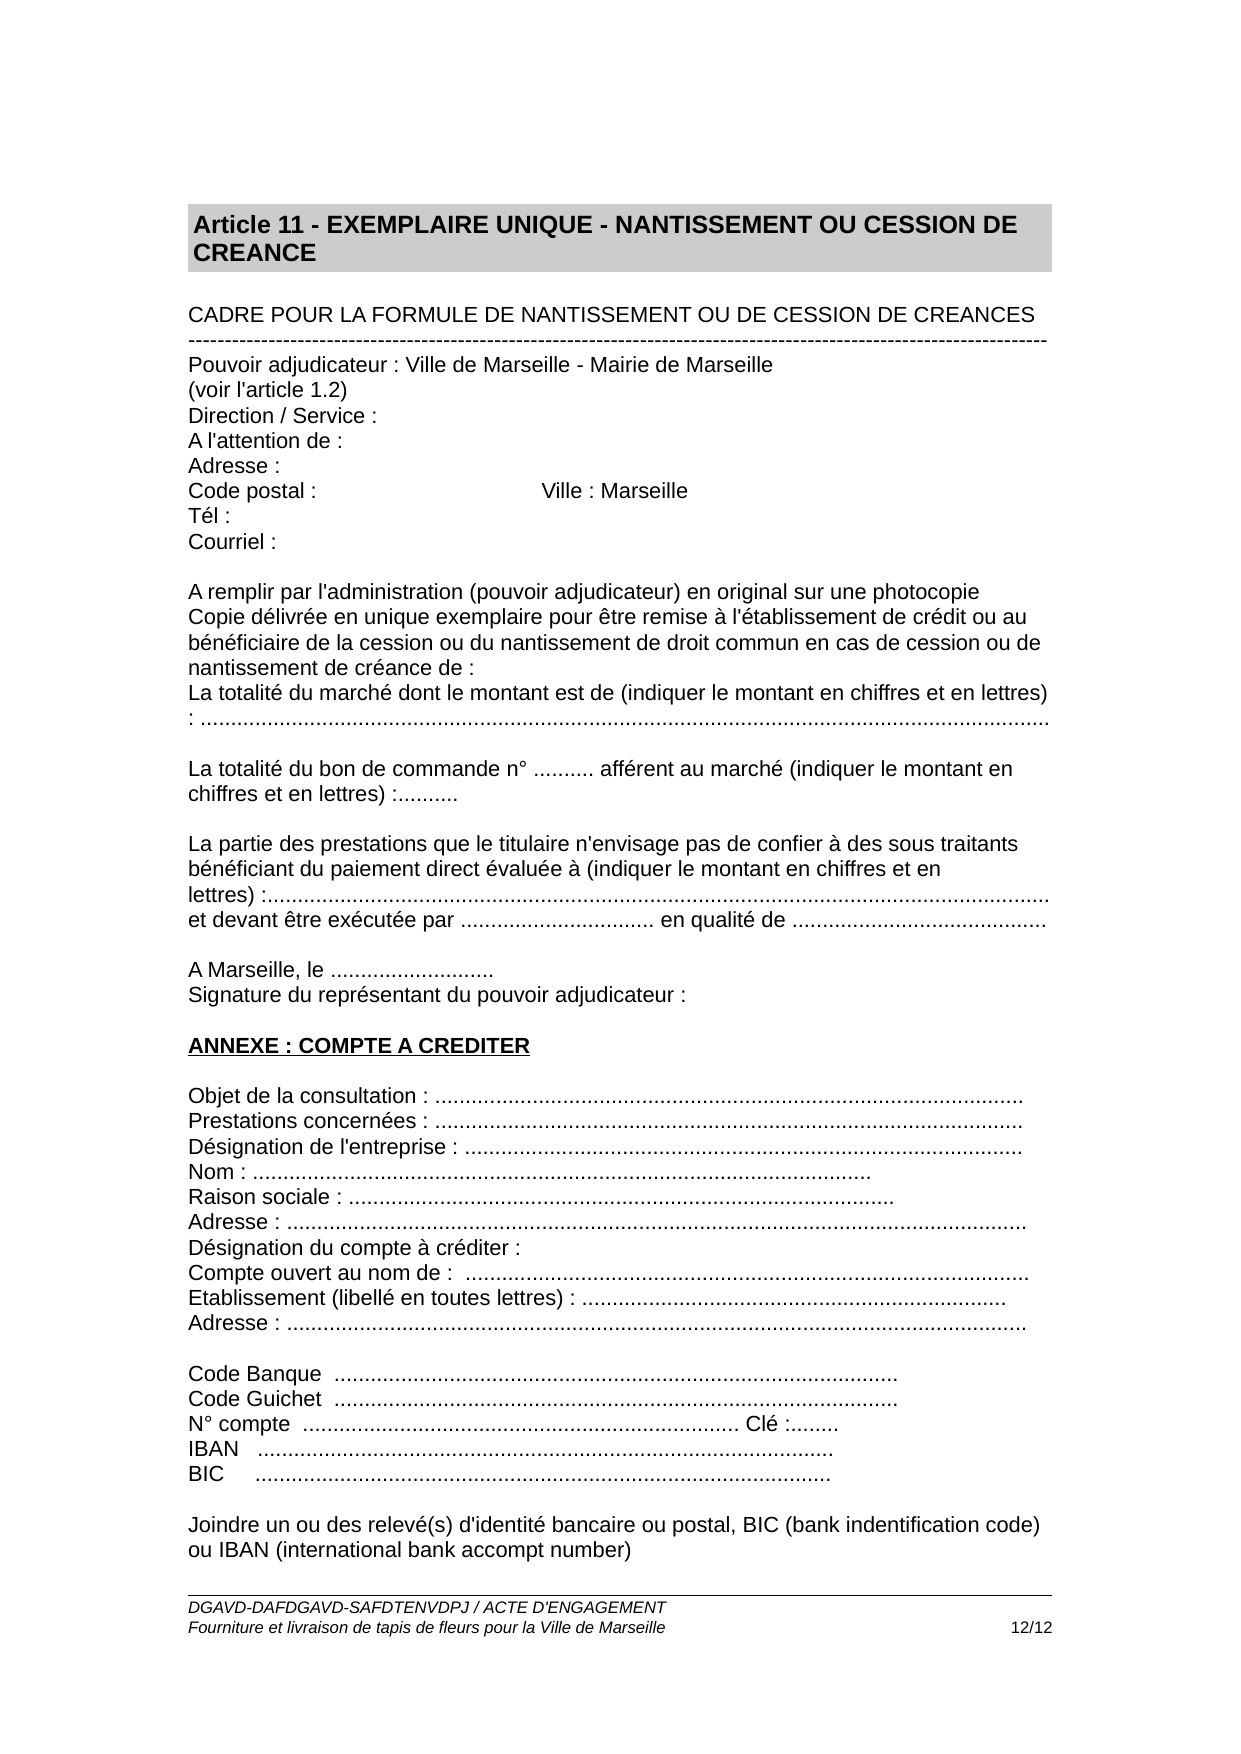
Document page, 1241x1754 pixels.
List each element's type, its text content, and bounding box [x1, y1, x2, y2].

text La totalité du bon de commande n° .......... afférent au marché (indiquer le montant en chiffres et en lettres) :.......... [188, 756, 1052, 806]
text N° compte ........................................................................ Clé :........ [188, 1411, 1052, 1436]
text Pouvoir adjudicateur : Ville de Marseille - Mairie de Marseille [188, 352, 1052, 377]
text CADRE POUR LA FORMULE DE NANTISSEMENT OU DE CESSION DE CREANCES [188, 302, 1052, 327]
text La partie des prestations que le titulaire n'envisage pas de confier à des sous traitants bénéficiant du paiement direct évaluée à (indiquer le montant en chiffres et en lettres) :................................................................................................................................. [188, 831, 1052, 907]
text Prestations concernées : ................................................................................................. [188, 1108, 1052, 1134]
text Objet de la consultation : ................................................................................................. [188, 1083, 1052, 1108]
text Adresse : .......................................................................................................................... [188, 1209, 1052, 1234]
text et devant être exécutée par ................................ en qualité de .......................................... [188, 907, 1052, 932]
text Code Banque ............................................................................................. [188, 1361, 1052, 1386]
text Code Guichet ............................................................................................. [188, 1386, 1052, 1411]
text Raison sociale : .......................................................................................... [188, 1184, 1052, 1209]
text A remplir par l'administration (pouvoir adjudicateur) en original sur une photocopie [188, 579, 1052, 604]
text ---------------------------------------------------------------------------------------------------------------------- [188, 327, 1052, 352]
text Code postal : Ville : Marseille [188, 478, 1052, 503]
text Copie délivrée en unique exemplaire pour être remise à l'établissement de crédit ou au bénéficiaire de la cession ou du nantissement de droit commun en cas de cession ou de nantissement de créance de : [188, 604, 1052, 680]
text A Marseille, le ........................... [188, 957, 1052, 982]
text ANNEXE : COMPTE A CREDITER [188, 1033, 1052, 1058]
text Courriel : [188, 529, 1052, 554]
text Tél : [188, 503, 1052, 529]
text BIC ............................................................................................... [188, 1461, 1052, 1487]
text Adresse : [188, 453, 1052, 478]
text Direction / Service : [188, 403, 1052, 428]
text Adresse : .......................................................................................................................... [188, 1310, 1052, 1335]
text Compte ouvert au nom de : ............................................................................................. [188, 1260, 1052, 1285]
text A l'attention de : [188, 428, 1052, 453]
text Nom : ...................................................................................................... [188, 1159, 1052, 1184]
text Désignation de l'entreprise : ............................................................................................ [188, 1134, 1052, 1159]
subtitle EXEMPLAIRE UNIQUE - NANTISSEMENT OU CESSION DE CREANCE [190, 207, 1050, 270]
text IBAN ............................................................................................... [188, 1436, 1052, 1461]
text Etablissement (libellé en toutes lettres) : ...................................................................... [188, 1285, 1052, 1310]
text Désignation du compte à créditer : [188, 1234, 1052, 1260]
text Signature du représentant du pouvoir adjudicateur : [188, 982, 1052, 1008]
text Joindre un ou des relevé(s) d'identité bancaire ou postal, BIC (bank indentification code) ou IBAN (international bank accompt number) [188, 1512, 1052, 1562]
text La totalité du marché dont le montant est de (indiquer le montant en chiffres et en lettres) : ............................................................................................................................................ [188, 680, 1052, 730]
text (voir l'article 1.2) [188, 377, 1052, 403]
